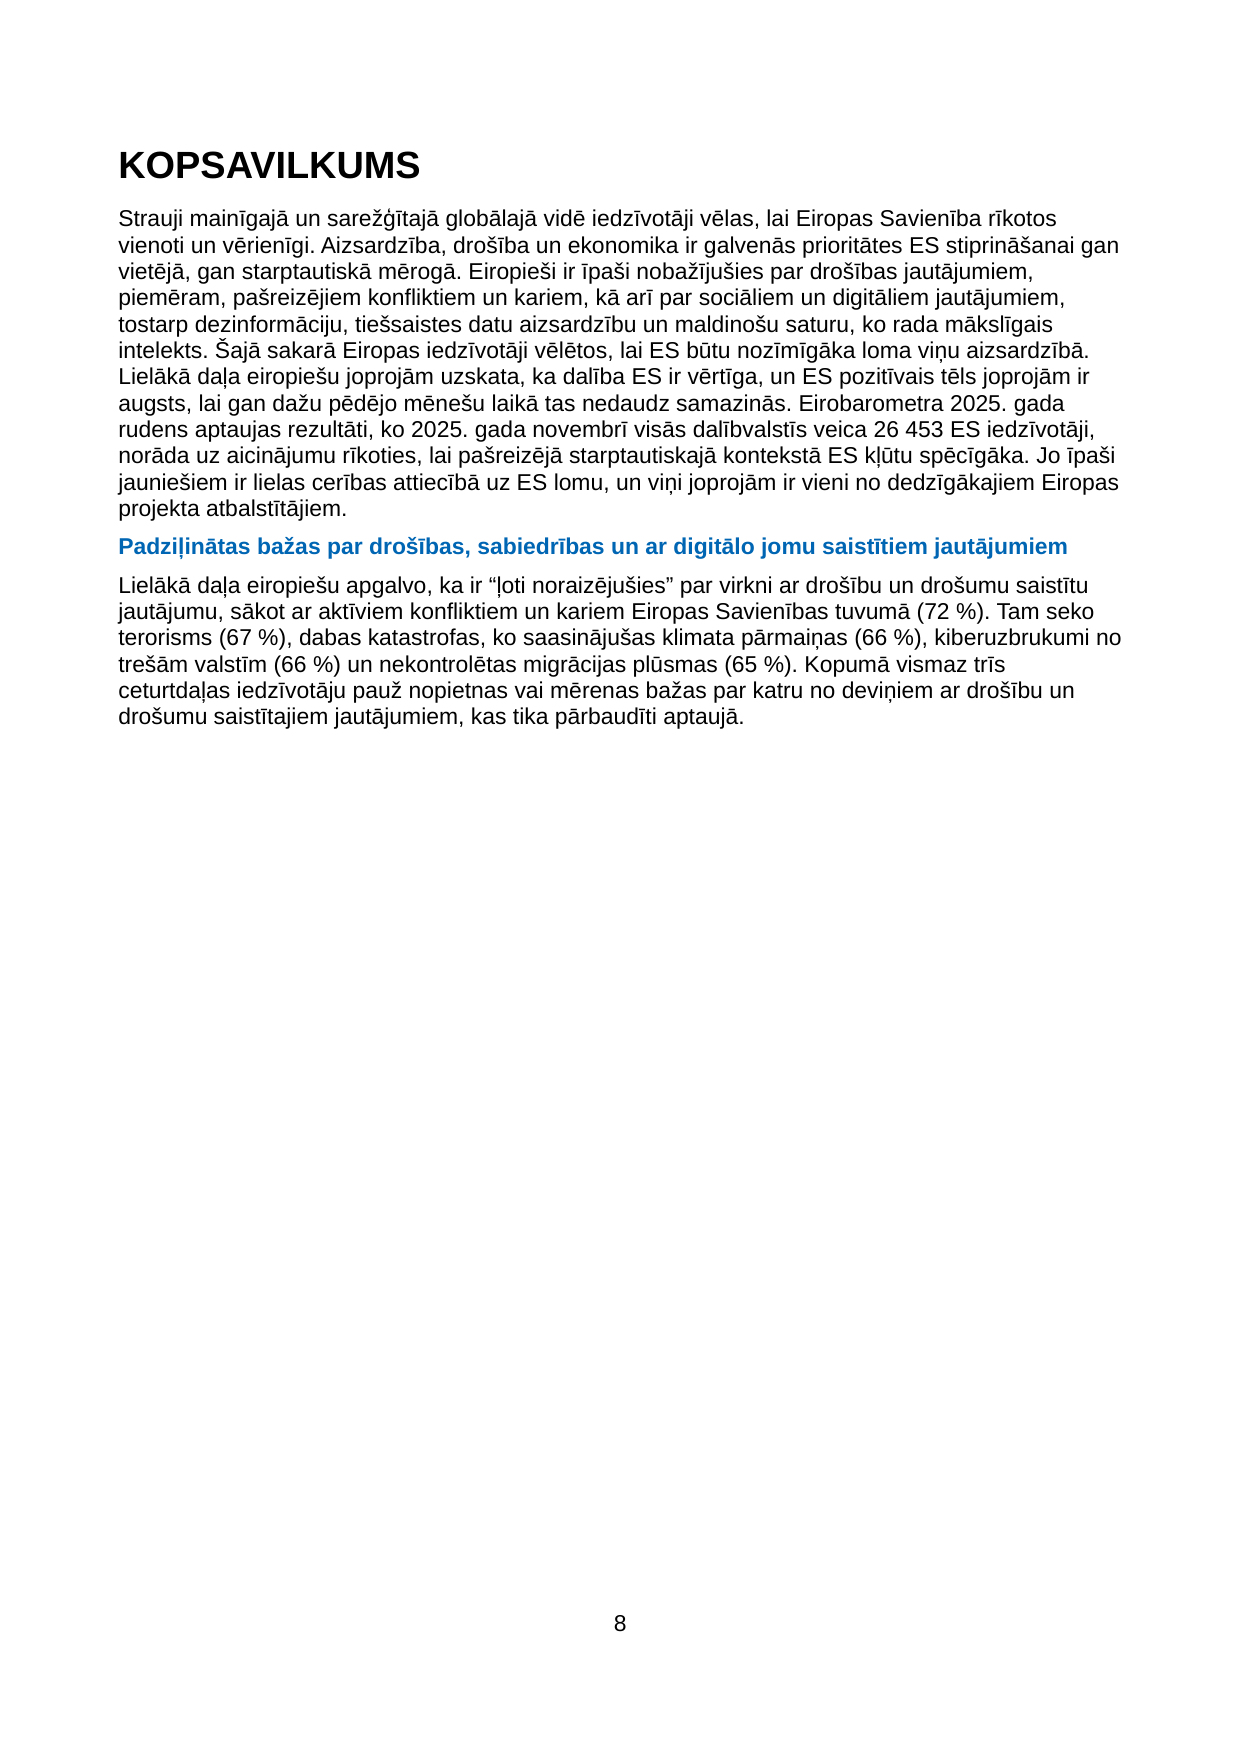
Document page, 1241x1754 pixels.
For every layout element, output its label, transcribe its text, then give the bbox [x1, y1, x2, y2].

text Lielākā daļa eiropiešu apgalvo, ka ir “ļoti noraizējušies” par virkni ar drošību un drošumu saistītu jautājumu, sākot ar aktīviem konfliktiem un kariem Eiropas Savienības tuvumā (72 %). Tam seko terorisms (67 %), dabas katastrofas, ko saasinājušas klimata pārmaiņas (66 %), kiberuzbrukumi no trešām valstīm (66 %) un nekontrolētas migrācijas plūsmas (65 %). Kopumā vismaz trīs ceturtdaļas iedzīvotāju pauž nopietnas vai mērenas bažas par katru no deviņiem ar drošību un drošumu saistītajiem jautājumiem, kas tika pārbaudīti aptaujā. [118, 572, 1122, 730]
text Padziļinātas bažas par drošības, sabiedrības un ar digitālo jomu saistītiem jautājumiem [118, 533, 1122, 560]
text Strauji mainīgajā un sarežģītajā globālajā vidē iedzīvotāji vēlas, lai Eiropas Savienība rīkotos vienoti un vērienīgi. Aizsardzība, drošība un ekonomika ir galvenās prioritātes ES stiprināšanai gan vietējā, gan starptautiskā mērogā. Eiropieši ir īpaši nobažījušies par drošības jautājumiem, piemēram, pašreizējiem konfliktiem un kariem, kā arī par sociāliem un digitāliem jautājumiem, tostarp dezinformāciju, tiešsaistes datu aizsardzību un maldinošu saturu, ko rada mākslīgais intelekts. Šajā sakarā Eiropas iedzīvotāji vēlētos, lai ES būtu nozīmīgāka loma viņu aizsardzībā. Lielākā daļa eiropiešu joprojām uzskata, ka dalība ES ir vērtīga, un ES pozitīvais tēls joprojām ir augsts, lai gan dažu pēdējo mēnešu laikā tas nedaudz samazinās. Eirobarometra 2025. gada rudens aptaujas rezultāti, ko 2025. gada novembrī visās dalībvalstīs veica 26 453 ES iedzīvotāji, norāda uz aicinājumu rīkoties, lai pašreizējā starptautiskajā kontekstā ES kļūtu spēcīgāka. Jo īpaši jauniešiem ir lielas cerības attiecībā uz ES lomu, un viņi joprojām ir vieni no dedzīgākajiem Eiropas projekta atbalstītājiem. [118, 205, 1122, 521]
subtitle KOPSAVILKUMS [118, 143, 1122, 187]
